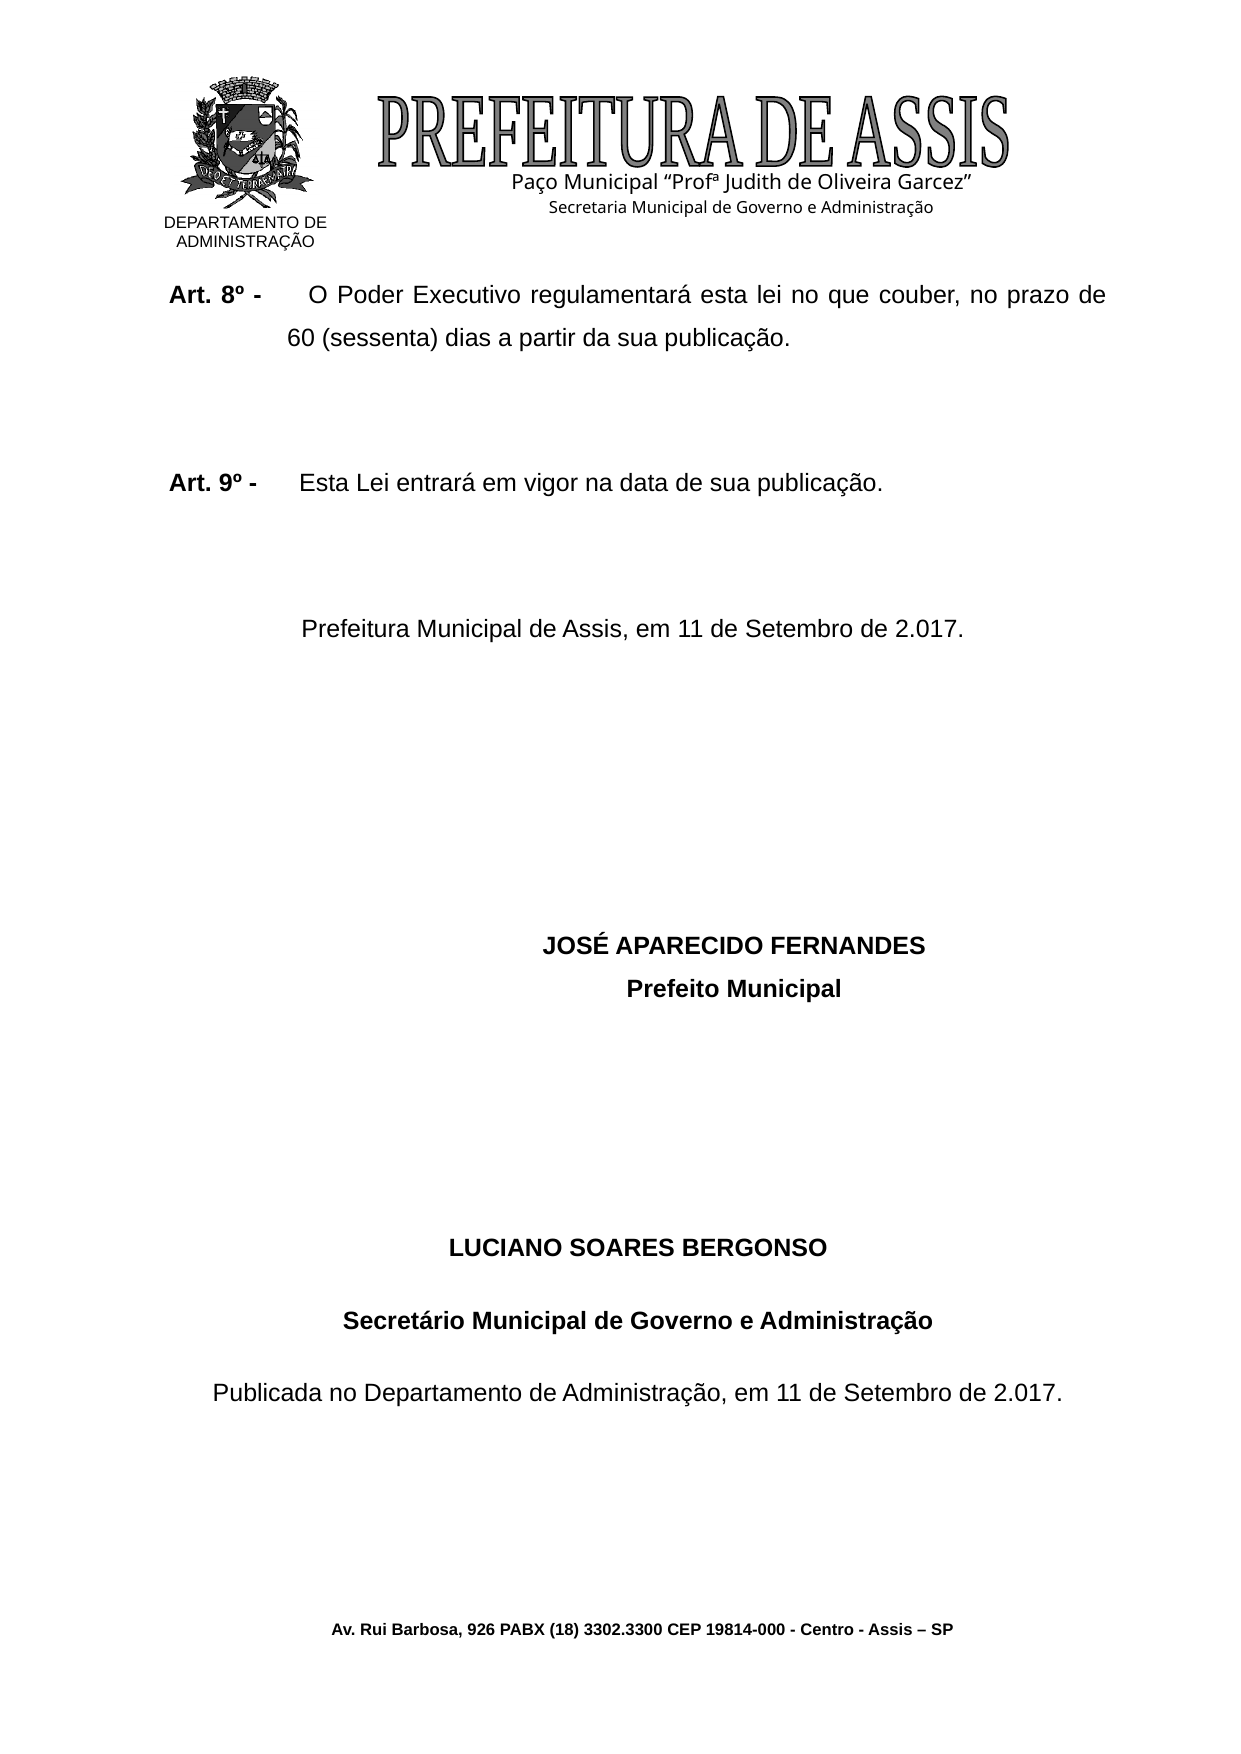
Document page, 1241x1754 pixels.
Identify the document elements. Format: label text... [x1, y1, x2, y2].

text JOSÉ APARECIDO FERNANDES [361, 931, 1107, 960]
text Secretário Municipal de Governo e Administração [169, 1306, 1107, 1334]
text Art. 9º - Esta Lei entrará em vigor na data de sua publicação. [169, 468, 1107, 497]
text Art. 8º - O Poder Executivo regulamentará esta lei no que couber, no prazo de 60 (sessenta) dias a partir da sua publicação. [169, 280, 1107, 352]
text Publicada no Departamento de Administração, em 11 de Setembro de 2.017. [169, 1378, 1107, 1407]
text LUCIANO SOARES BERGONSO [169, 1233, 1107, 1262]
text Prefeito Municipal [361, 974, 1107, 1003]
text Prefeitura Municipal de Assis, em 11 de Setembro de 2.017. [169, 613, 1107, 642]
